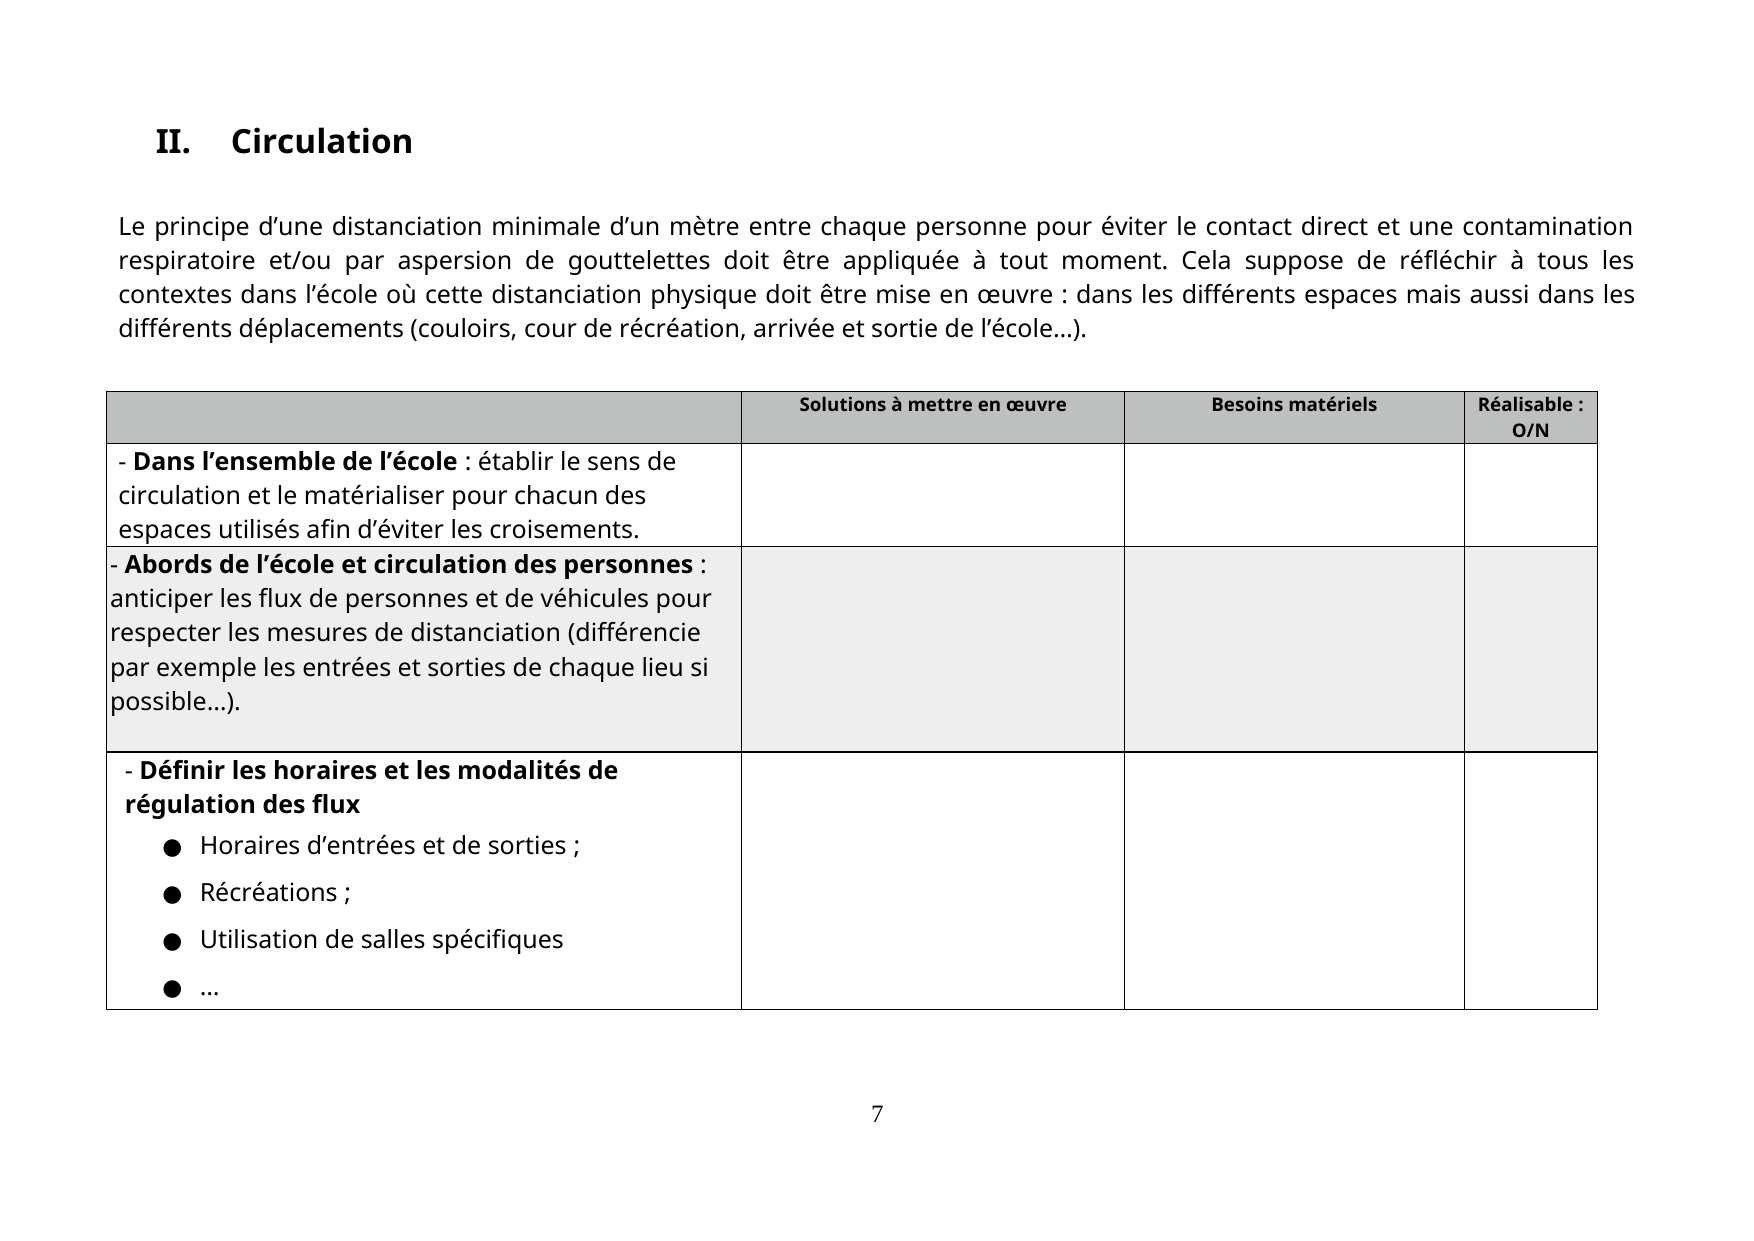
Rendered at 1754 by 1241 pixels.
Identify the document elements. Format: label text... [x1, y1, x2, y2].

table_cell [1125, 753, 1464, 1008]
table_cell - Abords de l’école et circulation des personnes : anticiper les flux de personnes et de véhicules pour respecter les mesures de distanciation (différencie par exemple les entrées et sorties de chaque lieu si possible…). [107, 547, 741, 751]
list Circulation [156, 118, 1636, 163]
table_cell [1465, 753, 1597, 1008]
table_cell [1125, 444, 1464, 546]
table_cell - Dans l’ensemble de l’école : établir le sens de circulation et le matérialiser pour chacun des espaces utilisés afin d’éviter les croisements. [107, 444, 741, 546]
table_cell [1465, 547, 1597, 751]
table_header Solutions à mettre en œuvre [742, 392, 1124, 443]
table_cell [742, 444, 1124, 546]
text Le principe d’une distanciation minimale d’un mètre entre chaque personne pour éviter le contact direct et une contamination respiratoire et/ou par aspersion de gouttelettes doit être appliquée à tout moment. Cela suppose de réfléchir à tous les contextes dans l’école où cette distanciation physique doit être mise en œuvre : dans les différents espaces mais aussi dans les différents déplacements (couloirs, cour de récréation, arrivée et sortie de l’école…). [118, 209, 1636, 345]
table_cell [742, 547, 1124, 751]
table_cell [1125, 547, 1464, 751]
table_cell [742, 753, 1124, 1008]
table_cell [1465, 444, 1597, 546]
table_cell - Définir les horaires et les modalités de régulation des flux Horaires d’entrées et de sorties ; Récréations ; Utilisation de salles spécifiques … [107, 753, 741, 1008]
table_header [107, 392, 741, 443]
table_header Réalisable : O/N [1465, 392, 1597, 443]
table_header Besoins matériels [1125, 392, 1464, 443]
